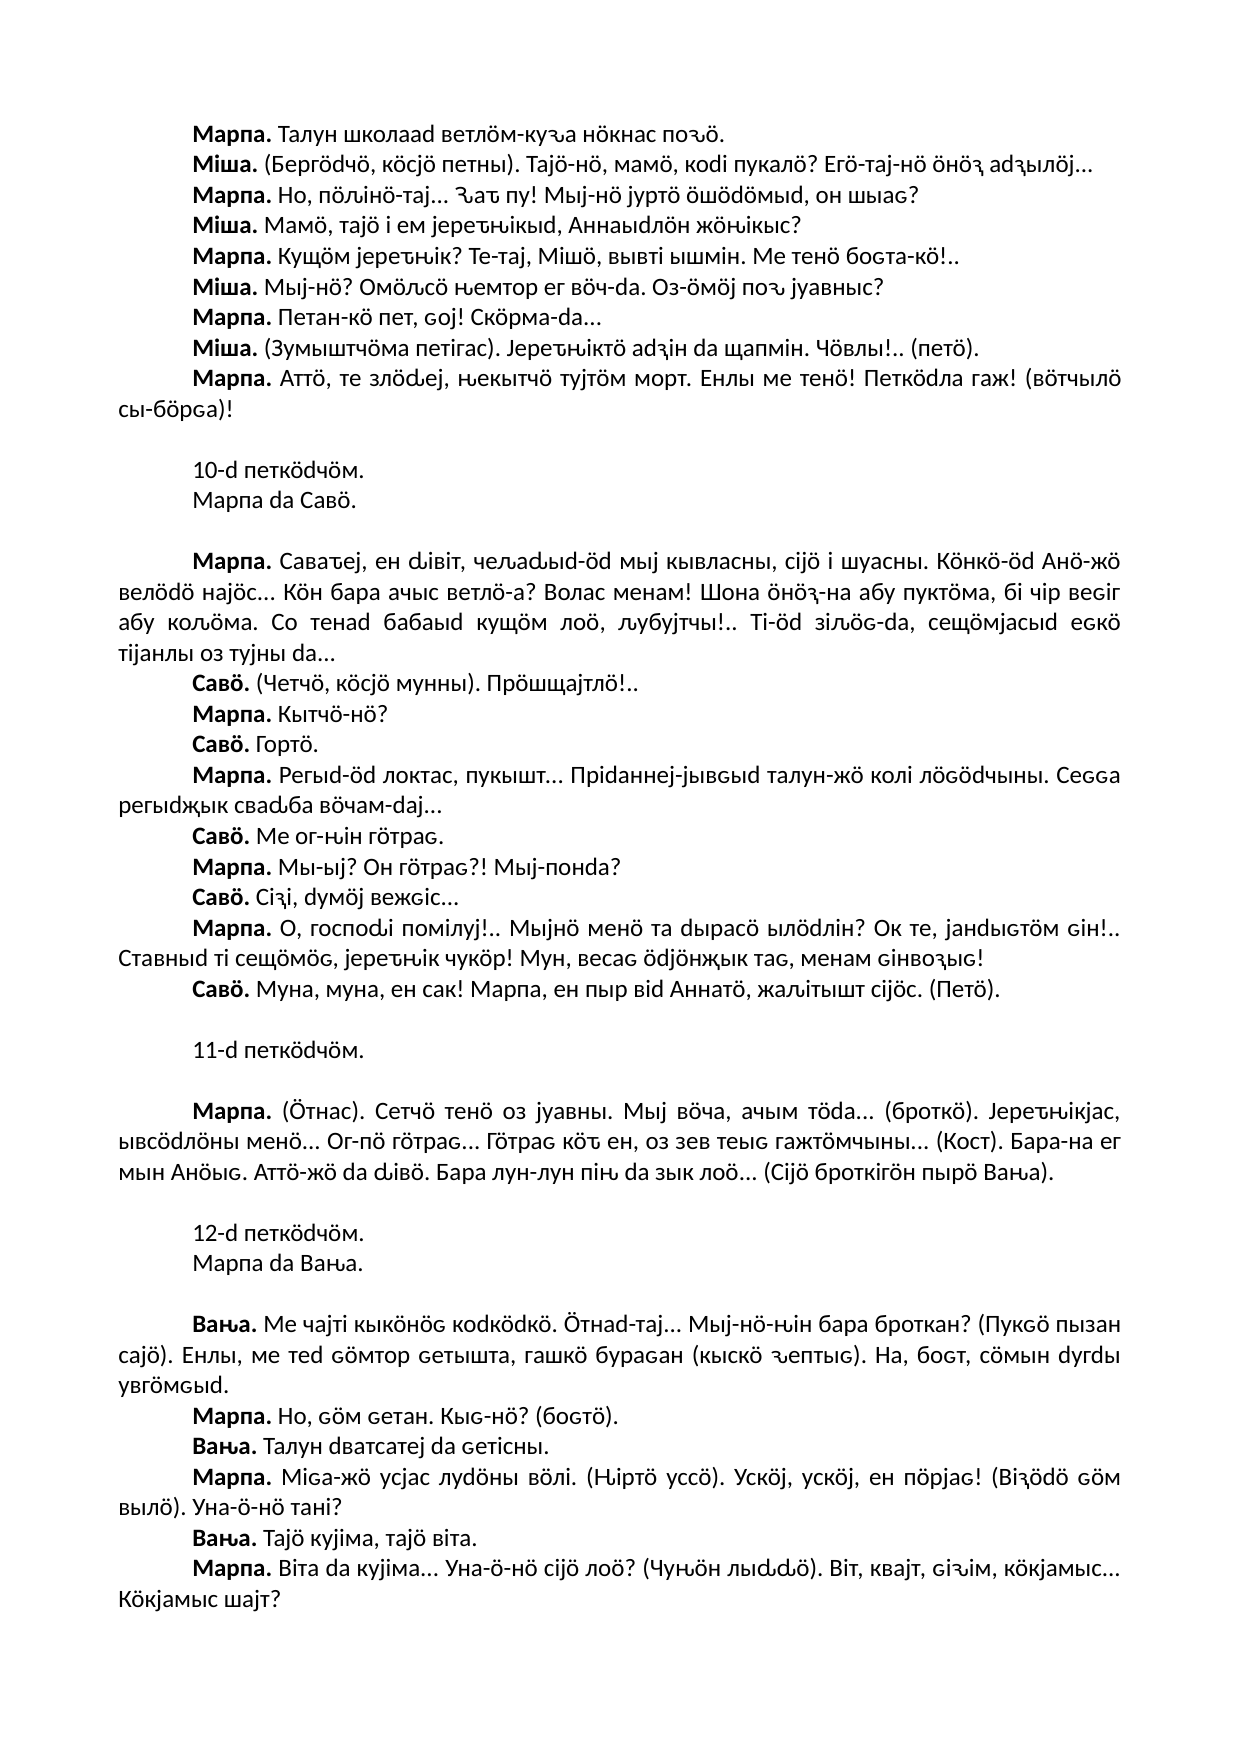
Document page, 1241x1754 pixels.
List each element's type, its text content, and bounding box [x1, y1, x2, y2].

text Савӧ. Сіԇі, ԁумӧј вежԍіс... [118, 881, 1122, 912]
text Савӧ. Муна, муна, ен сак! Марпа, ен пыр віԁ Аннатӧ, жаԉітышт сіјӧс. (Петӧ). [118, 973, 1122, 1003]
text 11-ԁ петкӧԁчӧм. [118, 1034, 1122, 1064]
text Марпа. Мы-ыј? Он гӧтраԍ?! Мыј-понԁа? [118, 851, 1122, 881]
text Савӧ. Ме ог-ԋін гӧтраԍ. [118, 820, 1122, 851]
text Ваԋа. Ме чајті кыкӧнӧԍ коԁкӧԁкӧ. Ӧтнаԁ-тај... Мыј-нӧ-ԋін бара броткан? (Пукԍӧ пызан сајӧ). Енлы, ме теԁ ԍӧмтор ԍетышта, гашкӧ бураԍан (кыскӧ ԅептыԍ). На, боԍт, сӧмын ԁугԁы увгӧмԍыԁ. [118, 1308, 1122, 1400]
text 10-ԁ петкӧԁчӧм. [118, 454, 1122, 484]
text Міша. Мыј-нӧ? Омӧԉсӧ ԋемтор ег вӧч-ԁа. Оз-ӧмӧј поԅ јуавныс? [118, 271, 1122, 301]
text Міша. Мамӧ, тајӧ і ем јереԏԋікыԁ, Аннаыԁлӧн жӧԋікыс? [118, 210, 1122, 240]
text Марпа ԁа Ваԋа. [118, 1247, 1122, 1278]
text Марпа. О, госпоԃі помілуј!.. Мыјнӧ менӧ та ԁырасӧ ылӧԁлін? Ок те, јанԁыԍтӧм ԍін!.. Ставныԁ ті сещӧмӧԍ, јереԏԋік чукӧр! Мун, весаԍ ӧԁјӧнҗык таԍ, менам ԍінвоԇыԍ! [118, 912, 1122, 973]
text Марпа. Аттӧ, те злӧԃеј, ԋекытчӧ тујтӧм морт. Енлы ме тенӧ! Петкӧԁла гаж! (вӧтчылӧ сы-бӧрԍа)! [118, 362, 1122, 423]
text Марпа. Кытчӧ-нӧ? [118, 698, 1122, 728]
text Міша. (Зумыштчӧма петігас). Јереԏԋіктӧ аԁԇін ԁа щапмін. Чӧвлы!.. (петӧ). [118, 332, 1122, 362]
text Міша. (Бергӧԁчӧ, кӧсјӧ петны). Тајӧ-нӧ, мамӧ, коԁі пукалӧ? Егӧ-тај-нӧ ӧнӧԇ аԁԇылӧј... [118, 149, 1122, 179]
text Марпа. Но, пӧԉінӧ-тај... Ԅаԏ пу! Мыј-нӧ јуртӧ ӧшӧԁӧмыԁ, он шыаԍ? [118, 179, 1122, 210]
text Марпа. Кущӧм јереԏԋік? Те-тај, Мішӧ, вывті ышмін. Ме тенӧ боԍта-кӧ!.. [118, 240, 1122, 271]
text Ваԋа. Талун ԁватсатеј ԁа ԍетісны. [118, 1431, 1122, 1461]
text Марпа ԁа Савӧ. [118, 484, 1122, 515]
text Марпа. Петан-кӧ пет, ԍој! Скӧрма-ԁа... [118, 301, 1122, 332]
text Марпа. Саваԏеј, ен ԃівіт, чеԉаԃыԁ-ӧԁ мыј кывласны, сіјӧ і шуасны. Кӧнкӧ-ӧԁ Анӧ-жӧ велӧԁӧ најӧс... Кӧн бара ачыс ветлӧ-а? Волас менам! Шона ӧнӧԇ-на абу пуктӧма, бі чір веԍіг абу коԉӧма. Со тенаԁ бабаыԁ кущӧм лоӧ, ԉубујтчы!.. Ті-ӧԁ зіԉӧԍ-ԁа, сещӧмјасыԁ еԍкӧ тіјанлы оз тујны ԁа... [118, 545, 1122, 667]
text Марпа. Регыԁ-ӧԁ локтас, пукышт... Пріԁаннеј-јывԍыԁ талун-жӧ колі лӧԍӧԁчыны. Сеԍԍа регыԁҗык сваԃба вӧчам-ԁај... [118, 759, 1122, 820]
text Марпа. Міԍа-жӧ усјас луԁӧны вӧлі. (Ԋіртӧ уссӧ). Ускӧј, ускӧј, ен пӧрјаԍ! (Віԇӧԁӧ ԍӧм вылӧ). Уна-ӧ-нӧ тані? [118, 1461, 1122, 1522]
text Ваԋа. Тајӧ кујіма, тајӧ віта. [118, 1522, 1122, 1553]
text Марпа. Талун школааԁ ветлӧм-куԅа нӧкнас поԅӧ. [118, 118, 1122, 149]
text Марпа. (Ӧтнас). Сетчӧ тенӧ оз јуавны. Мыј вӧча, ачым тӧԁа... (броткӧ). Јереԏԋікјас, ывсӧԁлӧны менӧ... Ог-пӧ гӧтраԍ... Гӧтраԍ кӧԏ ен, оз зев теыԍ гажтӧмчыны... (Кост). Бара-на ег мын Анӧыԍ. Аттӧ-жӧ ԁа ԃівӧ. Бара лун-лун піԋ ԁа зык лоӧ... (Сіјӧ броткігӧн пырӧ Ваԋа). [118, 1095, 1122, 1186]
text Савӧ. (Четчӧ, кӧсјӧ мунны). Прӧшщајтлӧ!.. [118, 667, 1122, 698]
text Савӧ. Гортӧ. [118, 728, 1122, 759]
text Марпа. Віта ԁа кујіма... Уна-ӧ-нӧ сіјӧ лоӧ? (Чуԋӧн лыԃԃӧ). Віт, квајт, ԍіԅім, кӧкјамыс... Кӧкјамыс шајт? [118, 1553, 1122, 1614]
text Марпа. Но, ԍӧм ԍетан. Кыԍ-нӧ? (боԍтӧ). [118, 1400, 1122, 1431]
text 12-ԁ петкӧԁчӧм. [118, 1217, 1122, 1247]
